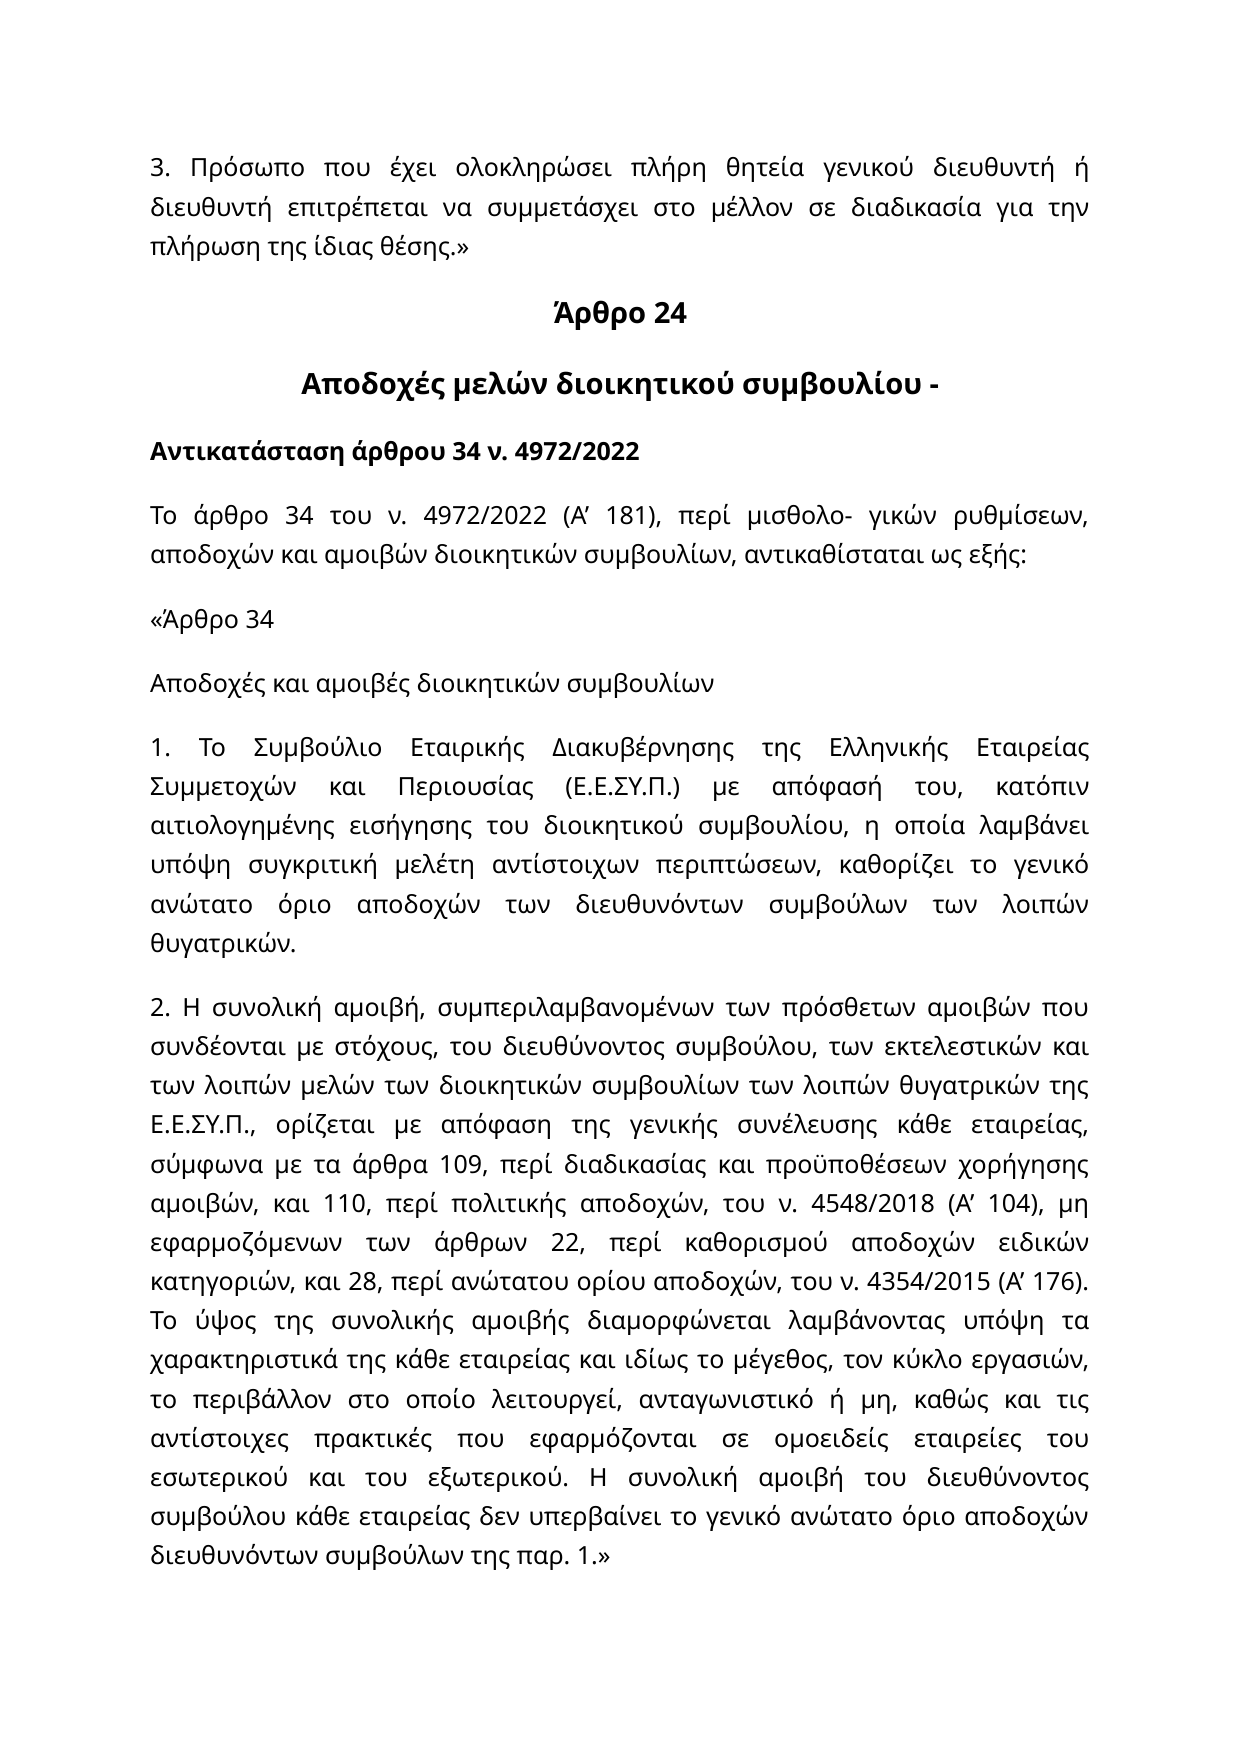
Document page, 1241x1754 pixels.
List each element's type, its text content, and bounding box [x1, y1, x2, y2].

text 3. Πρόσωπο που έχει ολοκληρώσει πλήρη θητεία γενικού διευθυντή ή διευθυντή επιτρέπεται να συμμετάσχει στο μέλλον σε διαδικασία για την πλήρωση της ίδιας θέσης.» [150, 150, 1090, 262]
subtitle Άρθρο 24 [150, 292, 1090, 332]
text «Άρθρο 34 [150, 601, 1090, 635]
text 1. Το Συμβούλιο Εταιρικής Διακυβέρνησης της Ελληνικής Εταιρείας Συμμετοχών και Περιουσίας (Ε.Ε.ΣΥ.Π.) με απόφασή του, κατόπιν αιτιολογημένης εισήγησης του διοικητικού συμβουλίου, η οποία λαμβάνει υπόψη συγκριτική μελέτη αντίστοιχων περιπτώσεων, καθορίζει το γενικό ανώτατο όριο αποδοχών των διευθυνόντων συμβούλων των λοιπών θυγατρικών. [150, 729, 1090, 959]
subtitle Αποδοχές μελών διοικητικού συμβουλίου - [150, 363, 1090, 403]
text Αποδοχές και αμοιβές διοικητικών συμβουλίων [150, 665, 1090, 699]
text Αντικατάσταση άρθρου 34 ν. 4972/2022 [150, 434, 1090, 468]
text Το άρθρο 34 του ν. 4972/2022 (Α’ 181), περί μισθολο- γικών ρυθμίσεων, αποδοχών και αμοιβών διοικητικών συμβουλίων, αντικαθίσταται ως εξής: [150, 498, 1090, 571]
text 2. Η συνολική αμοιβή, συμπεριλαμβανομένων των πρόσθετων αμοιβών που συνδέονται με στόχους, του διευθύνοντος συμβούλου, των εκτελεστικών και των λοιπών μελών των διοικητικών συμβουλίων των λοιπών θυγατρικών της Ε.Ε.ΣΥ.Π., ορίζεται με απόφαση της γενικής συνέλευσης κάθε εταιρείας, σύμφωνα με τα άρθρα 109, περί διαδικασίας και προϋποθέσεων χορήγησης αμοιβών, και 110, περί πολιτικής αποδοχών, του ν. 4548/2018 (Α’ 104), μη εφαρμοζόμενων των άρθρων 22, περί καθορισμού αποδοχών ειδικών κατηγοριών, και 28, περί ανώτατου ορίου αποδοχών, του ν. 4354/2015 (Α’ 176). Το ύψος της συνολικής αμοιβής διαμορφώνεται λαμβάνοντας υπόψη τα χαρακτηριστικά της κάθε εταιρείας και ιδίως το μέγεθος, τον κύκλο εργασιών, το περιβάλλον στο οποίο λειτουργεί, ανταγωνιστικό ή μη, καθώς και τις αντίστοιχες πρακτικές που εφαρμόζονται σε ομοειδείς εταιρείες του εσωτερικού και του εξωτερικού. Η συνολική αμοιβή του διευθύνοντος συμβούλου κάθε εταιρείας δεν υπερβαίνει το γενικό ανώτατο όριο αποδοχών διευθυνόντων συμβούλων της παρ. 1.» [150, 989, 1090, 1572]
